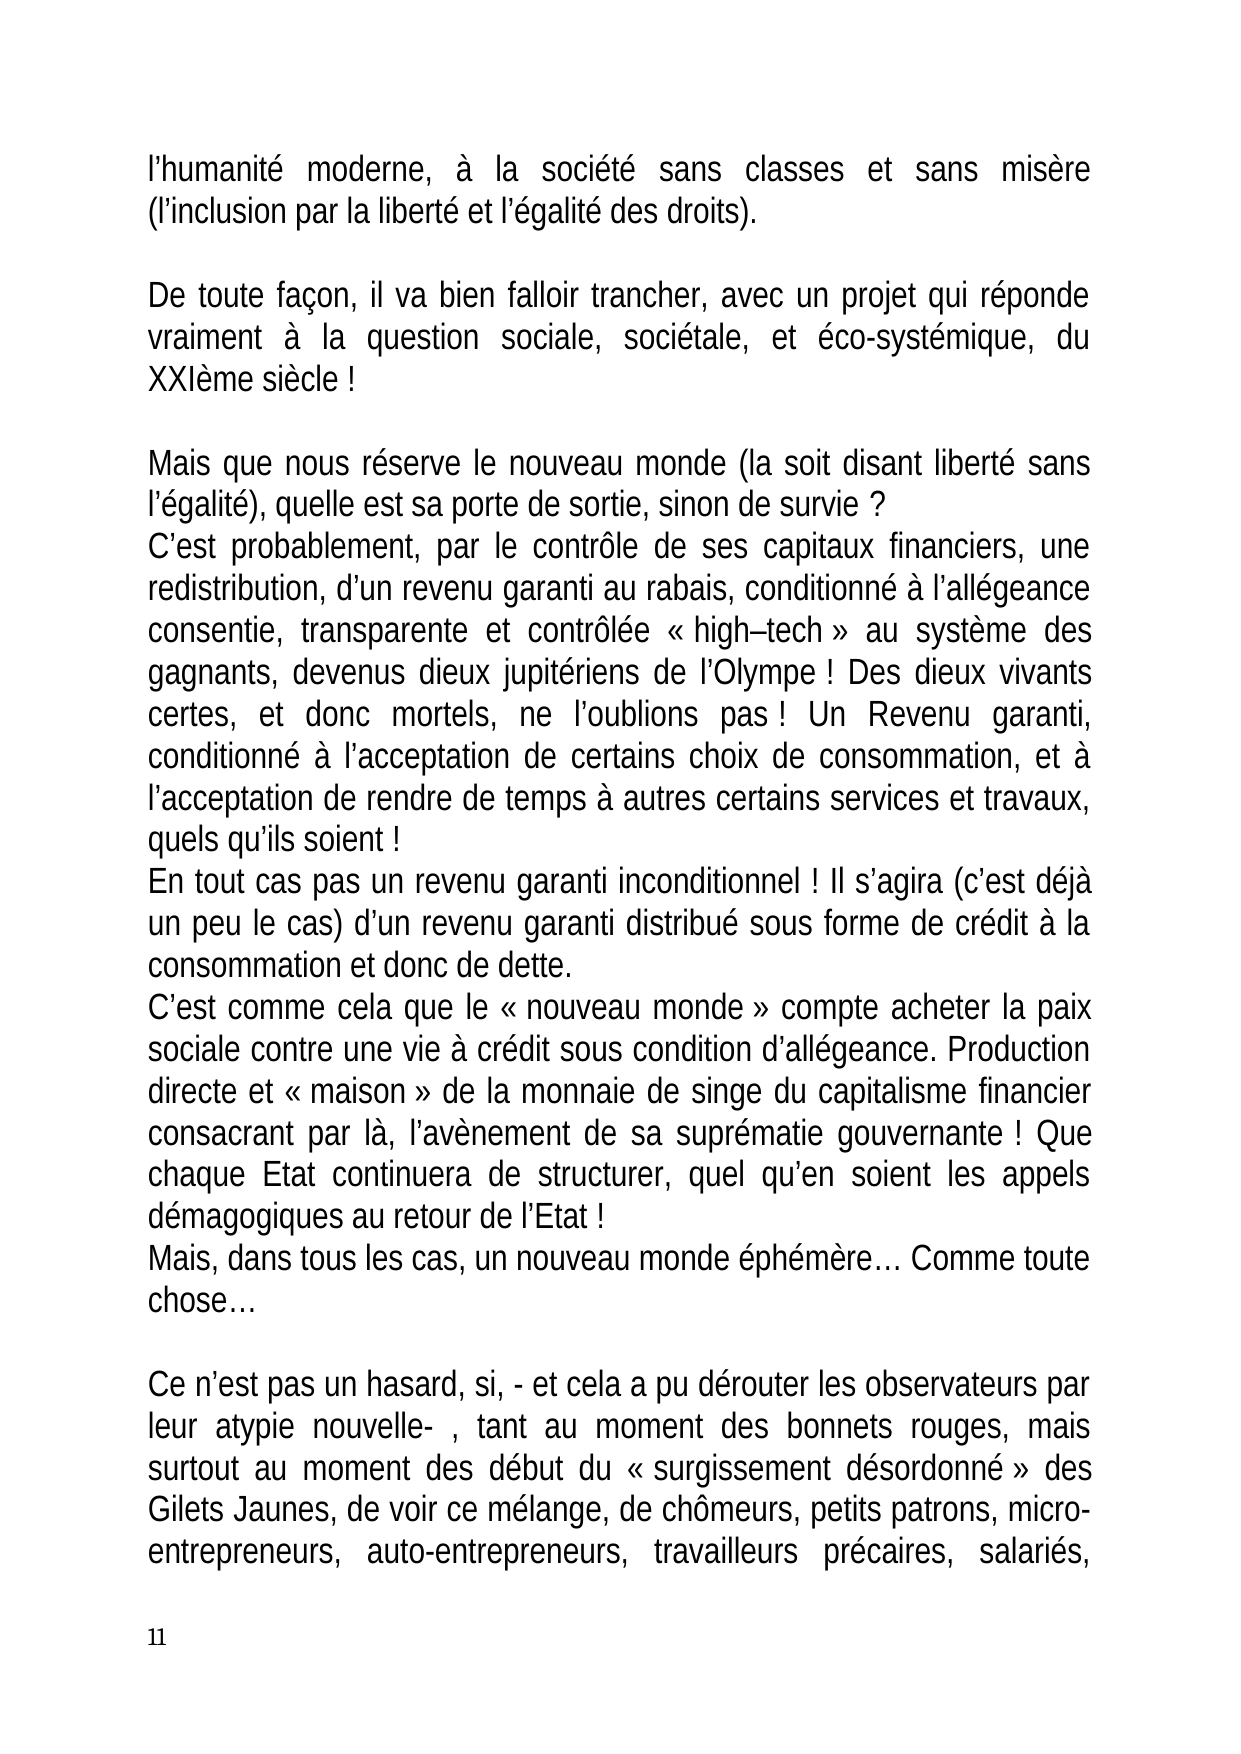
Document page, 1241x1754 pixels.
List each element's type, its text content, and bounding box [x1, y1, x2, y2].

text Mais, dans tous les cas, un nouveau monde éphémère… Comme toute chose… [148, 1236, 1093, 1320]
text C’est comme cela que le « nouveau monde » compte acheter la paix sociale contre une vie à crédit sous condition d’allégeance. Production directe et « maison » de la monnaie de singe du capitalisme financier consacrant par là, l’avènement de sa suprématie gouvernante ! Que chaque Etat continuera de structurer, quel qu’en soient les appels démagogiques au retour de l’Etat ! [148, 985, 1093, 1236]
text C’est probablement, par le contrôle de ses capitaux financiers, une redistribution, d’un revenu garanti au rabais, conditionné à l’allégeance consentie, transparente et contrôlée « high–tech » au système des gagnants, devenus dieux jupitériens de l’Olympe ! Des dieux vivants certes, et donc mortels, ne l’oublions pas ! Un Revenu garanti, conditionné à l’acceptation de certains choix de consommation, et à l’acceptation de rendre de temps à autres certains services et travaux, quels qu’ils soient ! [148, 524, 1093, 859]
text De toute façon, il va bien falloir trancher, avec un projet qui réponde vraiment à la question sociale, sociétale, et éco-systémique, du XXIème siècle ! [148, 273, 1093, 399]
text Mais que nous réserve le nouveau monde (la soit disant liberté sans l’égalité), quelle est sa porte de sortie, sinon de survie ? [148, 441, 1093, 524]
text l’humanité moderne, à la société sans classes et sans misère (l’inclusion par la liberté et l’égalité des droits). [148, 148, 1093, 231]
text En tout cas pas un revenu garanti inconditionnel ! Il s’agira (c’est déjà un peu le cas) d’un revenu garanti distribué sous forme de crédit à la consommation et donc de dette. [148, 859, 1093, 985]
text Ce n’est pas un hasard, si, - et cela a pu dérouter les observateurs par leur atypie nouvelle- , tant au moment des bonnets rouges, mais surtout au moment des début du « surgissement désordonné » des Gilets Jaunes, de voir ce mélange, de chômeurs, petits patrons, micro-entrepreneurs, auto-entrepreneurs, travailleurs précaires, salariés, [148, 1362, 1093, 1571]
